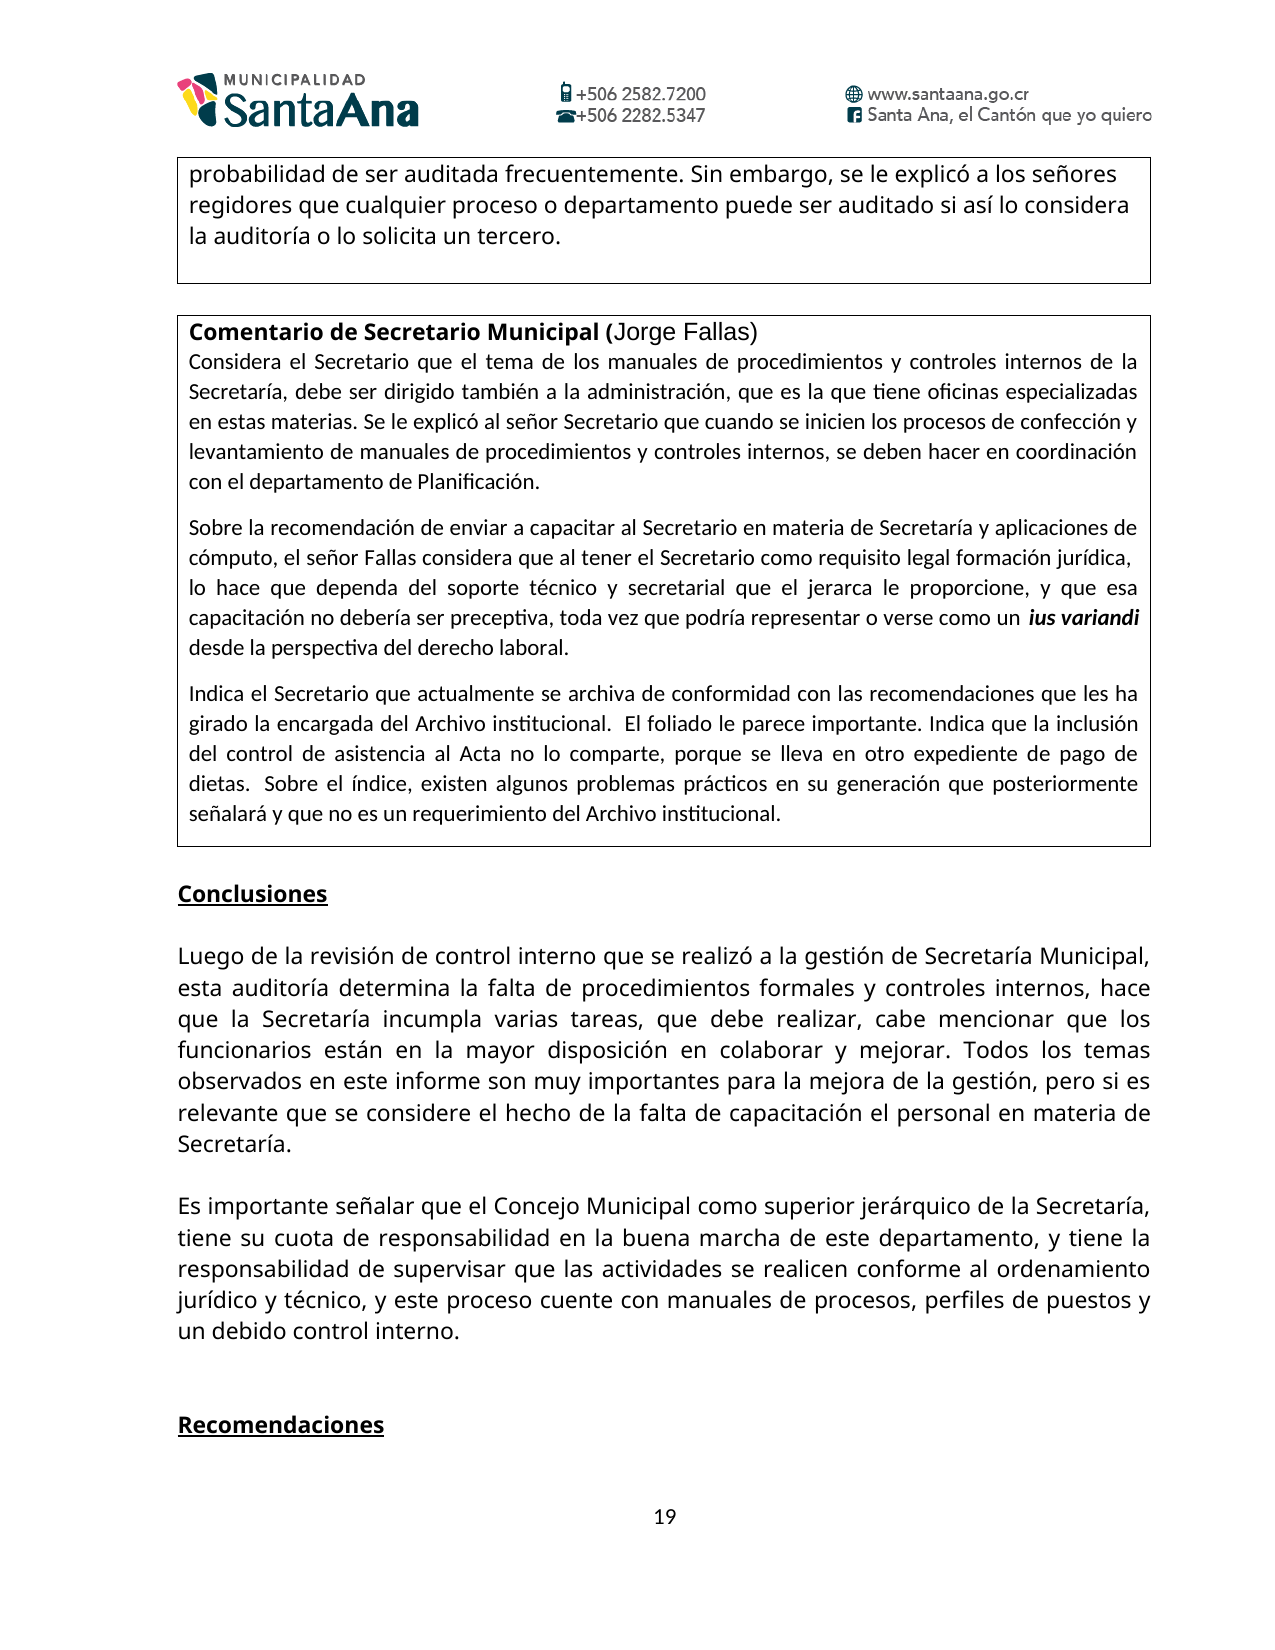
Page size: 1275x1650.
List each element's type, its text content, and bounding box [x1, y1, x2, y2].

table_header probabilidad de ser auditada frecuentemente. Sin embargo, se le explicó a los señores regidores que cualquier proceso o departamento puede ser auditado si así lo considera la auditoría o lo solicita un tercero. [178, 158, 1150, 283]
text Es importante señalar que el Concejo Municipal como superior jerárquico de la Secretaría, tiene su cuota de responsabilidad en la buena marcha de este departamento, y tiene la responsabilidad de supervisar que las actividades se realicen conforme al ordenamiento jurídico y técnico, y este proceso cuente con manuales de procesos, perfiles de puestos y un debido control interno. [177, 1190, 1152, 1347]
text Luego de la revisión de control interno que se realizó a la gestión de Secretaría Municipal, esta auditoría determina la falta de procedimientos formales y controles internos, hace que la Secretaría incumpla varias tareas, que debe realizar, cabe mencionar que los funcionarios están en la mayor disposición en colaborar y mejorar. Todos los temas observados en este informe son muy importantes para la mejora de la gestión, pero si es relevante que se considere el hecho de la falta de capacitación el personal en materia de Secretaría. [177, 940, 1152, 1159]
text Conclusiones [177, 878, 1152, 909]
table_header Comentario de Secretario Municipal (Jorge Fallas) Considera el Secretario que el tema de los manuales de procedimientos y controles internos de la Secretaría, debe ser dirigido también a la administración, que es la que tiene oficinas especializadas en estas materias. Se le explicó al señor Secretario que cuando se inicien los procesos de confección y levantamiento de manuales de procedimientos y controles internos, se deben hacer en coordinación con el departamento de Planificación. Sobre la recomendación de enviar a capacitar al Secretario en materia de Secretaría y aplicaciones de cómputo, el señor Fallas considera que al tener el Secretario como requisito legal formación jurídica, lo hace que dependa del soporte técnico y secretarial que el jerarca le proporcione, y que esa capacitación no debería ser preceptiva, toda vez que podría representar o verse como un ius variandi desde la perspectiva del derecho laboral. Indica el Secretario que actualmente se archiva de conformidad con las recomendaciones que les ha girado la encargada del Archivo institucional. El foliado le parece importante. Indica que la inclusión del control de asistencia al Acta no lo comparte, porque se lleva en otro expediente de pago de dietas. Sobre el índice, existen algunos problemas prácticos en su generación que posteriormente señalará y que no es un requerimiento del Archivo institucional. [178, 316, 1150, 846]
text Recomendaciones [177, 1409, 1152, 1440]
